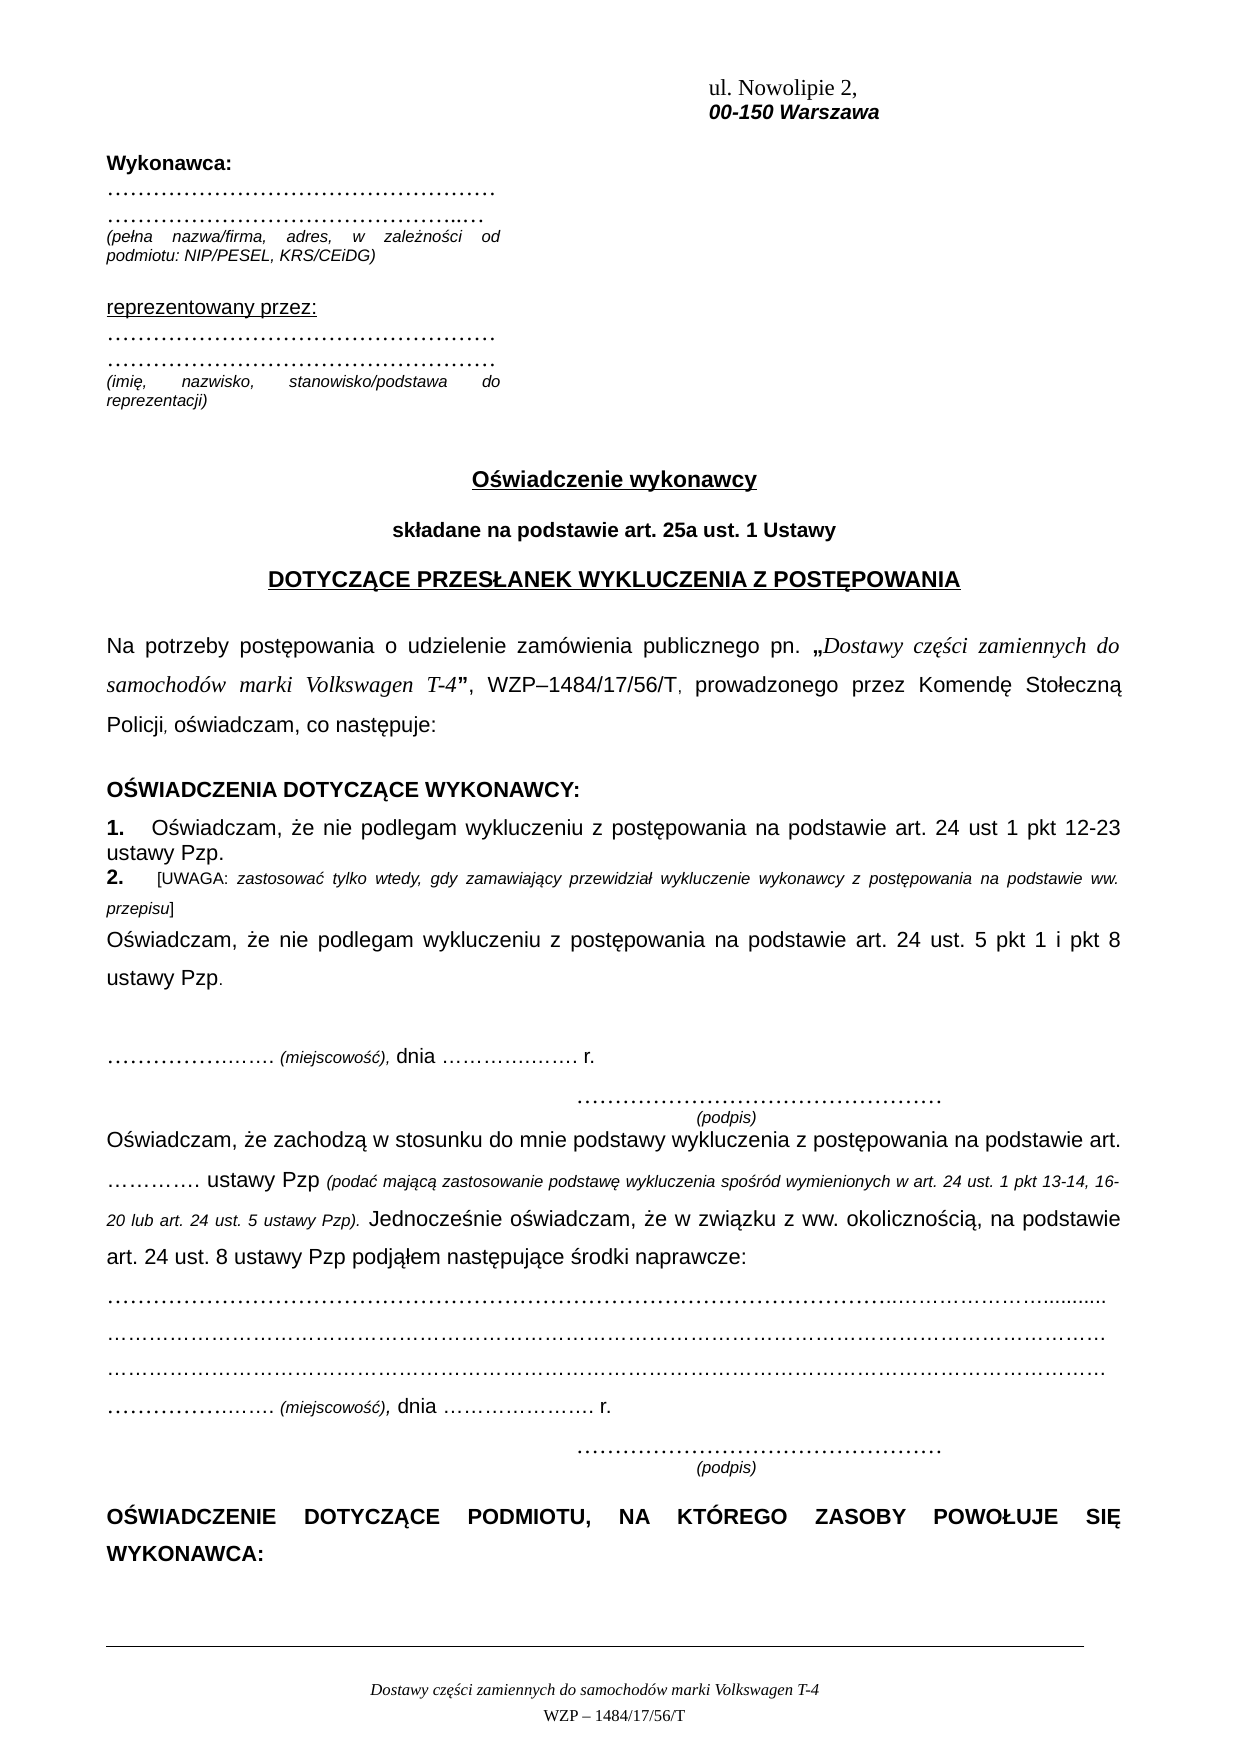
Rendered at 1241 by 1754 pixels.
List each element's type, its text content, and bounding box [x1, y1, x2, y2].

text Wykonawca: [106, 150, 1122, 174]
text ………………………………………… [106, 1432, 1122, 1458]
text (podpis) [696, 1108, 1122, 1127]
text DOTYCZĄCE PRZESŁANEK WYKLUCZENIA Z POSTĘPOWANIA [106, 566, 1122, 592]
text …………………………………………………………………………………………..…………………...........……………………………………………………………………………………………………………………………………………………………………………………………………………………………………………………………… [106, 1282, 1122, 1380]
text reprezentowany przez: [106, 295, 1122, 319]
text (pełna nazwa/firma, adres, w zależności od podmiotu: NIP/PESEL, KRS/CEiDG) [106, 227, 502, 265]
text 2. [UWAGA: zastosować tylko wtedy, gdy zamawiający przewidział wykluczenie wykonawcy z postępowania na podstawie ww. przepisu] [106, 865, 1122, 918]
text 1. Oświadczam, że nie podlegam wykluczeniu z postępowania na podstawie art. 24 ust 1 pkt 12-23 ustawy Pzp. [106, 814, 1122, 865]
text Oświadczenie wykonawcy [106, 466, 1122, 492]
text OŚWIADCZENIA DOTYCZĄCE WYKONAWCY: [106, 777, 1122, 802]
text 00-150 Warszawa [709, 100, 1122, 124]
text …………….……. (miejscowość), dnia …………………. r. [106, 1392, 1122, 1418]
text składane na podstawie art. 25a ust. 1 Ustawy [106, 518, 1122, 542]
text Na potrzeby postępowania o udzielenie zamówienia publicznego pn. „Dostawy części zamiennych do samochodów marki Volkswagen T-4”, WZP–1484/17/56/T, prowadzonego przez Komendę Stołeczną Policji, oświadczam, co następuje: [106, 632, 1122, 737]
text ul. Nowolipie 2, [709, 74, 1122, 100]
text Oświadczam, że zachodzą w stosunku do mnie podstawy wykluczenia z postępowania na podstawie art. …………. ustawy Pzp (podać mającą zastosowanie podstawę wykluczenia spośród wymienionych w art. 24 ust. 1 pkt 13-14, 16-20 lub art. 24 ust. 5 ustawy Pzp). Jednocześnie oświadczam, że w związku z ww. okolicznością, na podstawie art. 24 ust. 8 ustawy Pzp podjąłem następujące środki naprawcze: [106, 1127, 1122, 1269]
text Oświadczam, że nie podlegam wykluczeniu z postępowania na podstawie art. 24 ust. 5 pkt 1 i pkt 8 ustawy Pzp. [106, 927, 1122, 990]
text ………………………………………… [106, 1082, 1122, 1108]
text OŚWIADCZENIE DOTYCZĄCE PODMIOTU, NA KTÓREGO ZASOBY POWOŁUJE SIĘ WYKONAWCA: [106, 1503, 1122, 1567]
text ………………………………………………………………………………………… [106, 319, 502, 372]
text …………….……. (miejscowość), dnia ………….……. r. [106, 1042, 1122, 1069]
text (imię, nazwisko, stanowisko/podstawa do reprezentacji) [106, 372, 502, 410]
text ……………………………………………………………………………………..… [106, 174, 502, 227]
text (podpis) [696, 1458, 1122, 1477]
